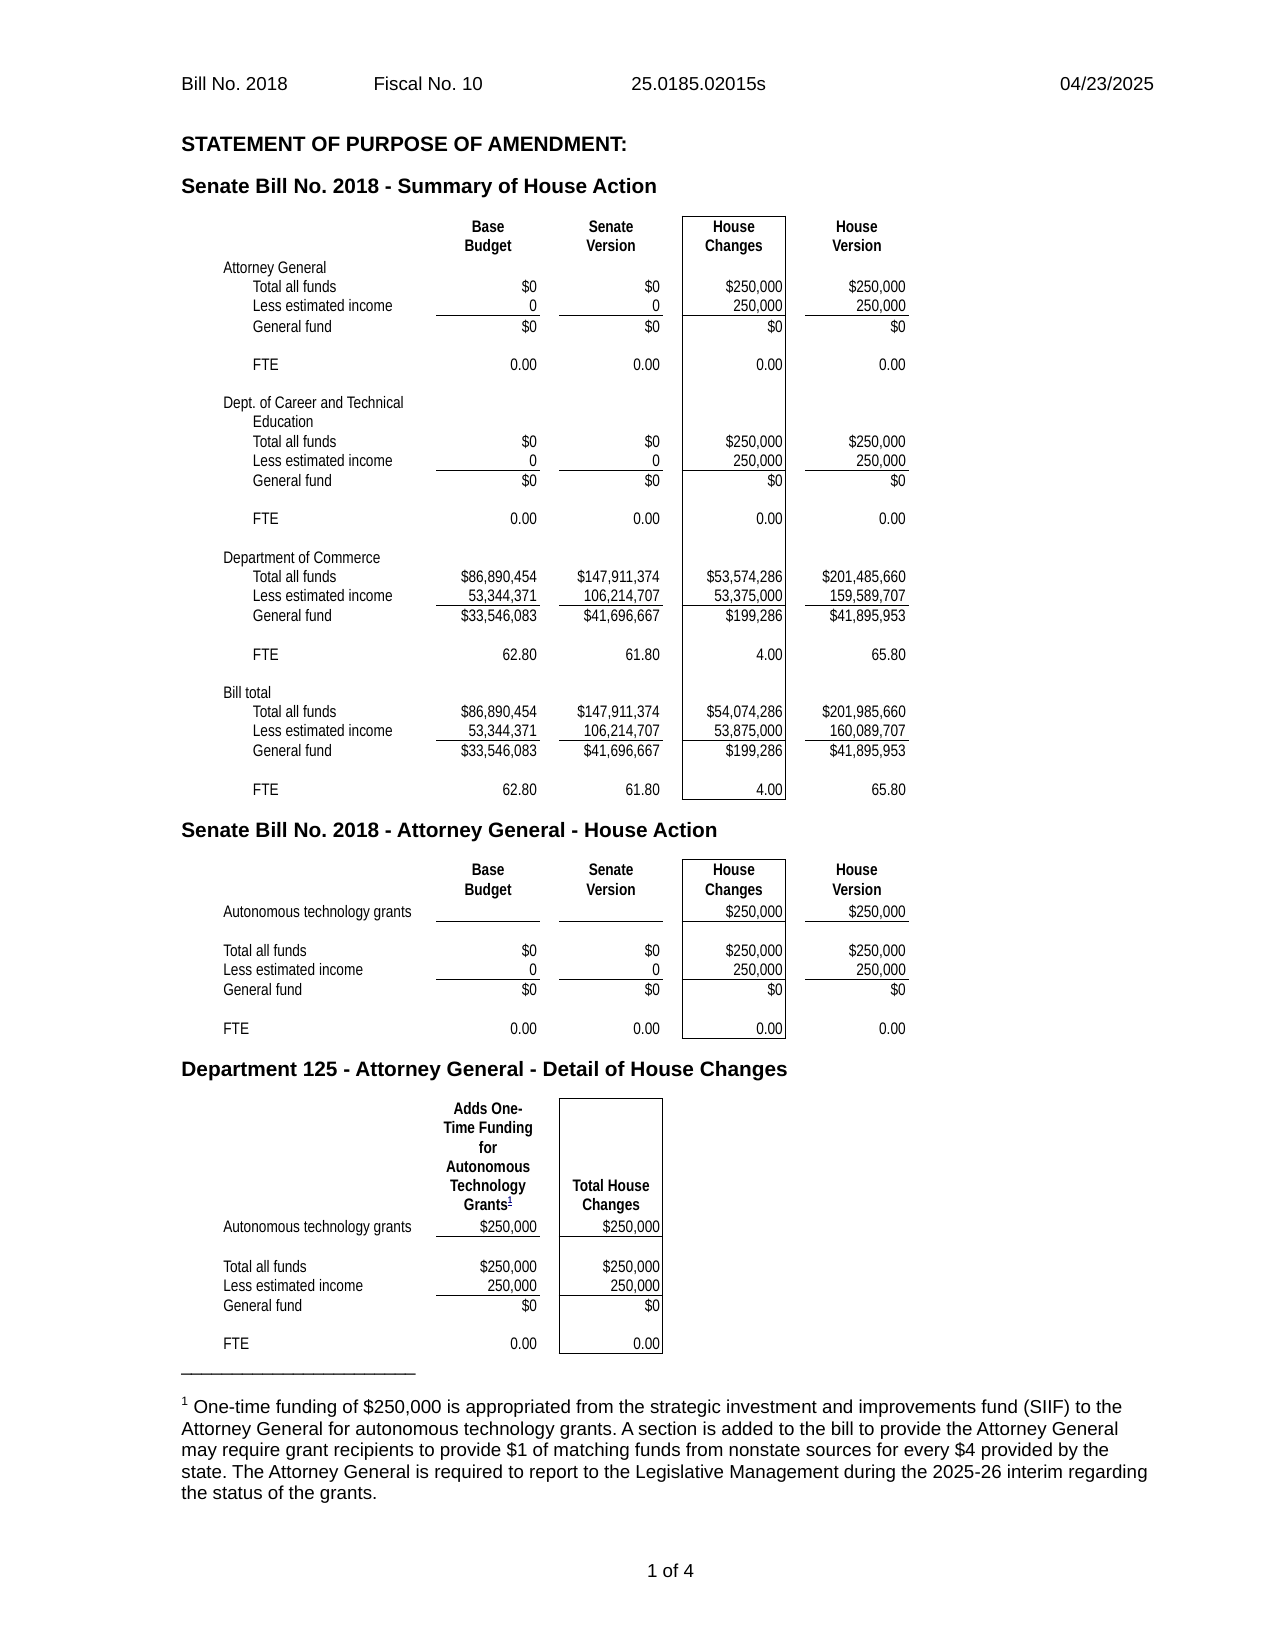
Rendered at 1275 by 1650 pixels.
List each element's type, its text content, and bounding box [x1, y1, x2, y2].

table_cell $0 [683, 471, 785, 490]
table_cell [786, 664, 805, 683]
table_cell [663, 451, 682, 470]
table_cell [786, 567, 805, 586]
table_cell Less estimated income [220, 721, 417, 740]
table_cell $0 [683, 316, 785, 336]
table_cell [540, 374, 559, 393]
table_cell Less estimated income [220, 586, 417, 605]
table_cell Dept. of Career and Technical Education [220, 393, 417, 431]
table_cell [220, 760, 417, 779]
table_cell [417, 605, 436, 625]
table_cell $250,000 [560, 1217, 662, 1236]
table_cell Attorney General [220, 258, 417, 277]
table_cell $0 [683, 980, 785, 999]
table_cell $250,000 [805, 277, 908, 296]
table_cell [786, 296, 805, 315]
table_cell $147,911,374 [559, 567, 662, 586]
table_cell $0 [805, 471, 908, 490]
table_cell [417, 355, 436, 374]
table_cell $250,000 [560, 1256, 662, 1276]
table_cell [540, 625, 559, 644]
table_cell [540, 921, 559, 941]
table_cell $0 [559, 471, 662, 490]
table_cell [540, 1334, 559, 1353]
table_cell [436, 548, 539, 567]
table_cell [805, 760, 908, 779]
table_header [540, 1098, 559, 1217]
table_cell 160,089,707 [805, 721, 908, 740]
table_cell [805, 999, 908, 1018]
table_cell [417, 921, 436, 941]
table_cell [540, 999, 559, 1018]
table_cell [540, 277, 559, 296]
table_cell [786, 721, 805, 740]
table_cell $0 [436, 316, 539, 336]
table_cell 0.00 [805, 355, 908, 374]
table_cell [805, 548, 908, 567]
table_cell [540, 683, 559, 702]
table_cell [540, 315, 559, 336]
table_cell [786, 780, 805, 799]
table_cell Less estimated income [220, 960, 417, 979]
table_cell FTE [220, 355, 417, 374]
table_cell 53,375,000 [683, 586, 785, 605]
table_cell [663, 941, 682, 960]
table_cell [559, 664, 662, 683]
table_cell [786, 490, 805, 509]
table_cell General fund [220, 979, 417, 999]
table_cell [540, 979, 559, 999]
table_header [540, 216, 559, 258]
table_cell [683, 760, 785, 779]
table_cell Less estimated income [220, 296, 417, 315]
table_cell [805, 922, 908, 941]
table_cell $250,000 [683, 431, 785, 451]
table_cell [559, 528, 662, 547]
table_cell [786, 393, 805, 431]
table_header Adds One-Time Funding for Autonomous Technology Grants1 [436, 1098, 539, 1217]
table_cell [559, 490, 662, 509]
text Statement of Purpose of amendment: [181, 132, 1154, 156]
table_cell [540, 586, 559, 605]
table_cell Bill total [220, 683, 417, 702]
table_cell [786, 644, 805, 663]
table_cell [663, 567, 682, 586]
table_cell [417, 490, 436, 509]
table_cell Less estimated income [220, 451, 417, 470]
table_cell [417, 336, 436, 355]
table_cell $41,895,953 [805, 741, 908, 760]
table_cell [436, 999, 539, 1018]
table_cell [540, 490, 559, 509]
table_cell $33,546,083 [436, 606, 539, 625]
table_cell [417, 586, 436, 605]
table_cell [417, 1236, 436, 1256]
table_cell [417, 625, 436, 644]
table_cell [663, 999, 682, 1018]
table_cell [786, 960, 805, 979]
table_cell [540, 258, 559, 277]
table_cell [417, 760, 436, 779]
table_header [540, 859, 559, 901]
table_cell 0.00 [683, 355, 785, 374]
table_cell $53,574,286 [683, 567, 785, 586]
table_cell 0 [436, 296, 539, 315]
table_cell [417, 1019, 436, 1038]
table_cell Less estimated income [220, 1276, 417, 1295]
table_cell Total all funds [220, 431, 417, 451]
table_cell [786, 374, 805, 393]
table_cell [540, 941, 559, 960]
table_cell 250,000 [436, 1276, 539, 1295]
table_cell [786, 999, 805, 1018]
table_cell [786, 509, 805, 528]
table_cell [540, 548, 559, 567]
table_cell [220, 528, 417, 547]
table_cell [683, 683, 785, 702]
table_cell [417, 1217, 436, 1236]
table_cell 0.00 [559, 355, 662, 374]
table_cell 0.00 [436, 509, 539, 528]
table_cell [559, 760, 662, 779]
table_cell [417, 470, 436, 490]
table_cell 250,000 [683, 960, 785, 979]
table_cell [417, 941, 436, 960]
table_cell [417, 567, 436, 586]
table_cell [220, 999, 417, 1018]
table_cell [683, 374, 785, 393]
table_cell [436, 901, 539, 921]
table_cell $250,000 [805, 941, 908, 960]
table_cell $0 [559, 316, 662, 336]
table_cell [663, 548, 682, 567]
table_cell [683, 490, 785, 509]
table_cell [417, 960, 436, 979]
table_cell Total all funds [220, 702, 417, 721]
table_cell [786, 740, 805, 760]
table_cell [663, 780, 682, 799]
table_cell [560, 1315, 662, 1334]
table_header [786, 859, 805, 901]
table_cell [436, 760, 539, 779]
table_cell $250,000 [683, 277, 785, 296]
table_cell [436, 374, 539, 393]
table_cell 250,000 [805, 960, 908, 979]
table_header [663, 859, 682, 901]
table_header [417, 859, 436, 901]
table_cell 62.80 [436, 780, 539, 799]
table_cell [683, 258, 785, 277]
table_cell [540, 296, 559, 315]
table_cell [540, 1019, 559, 1038]
table_cell [663, 258, 682, 277]
table_cell [540, 509, 559, 528]
table_cell [786, 979, 805, 999]
table_cell $54,074,286 [683, 702, 785, 721]
table_cell Total all funds [220, 277, 417, 296]
table_cell [417, 740, 436, 760]
table_cell [559, 258, 662, 277]
table_cell [559, 374, 662, 393]
table_cell [540, 1276, 559, 1295]
table_cell [417, 999, 436, 1018]
table_cell [436, 528, 539, 547]
text Senate Bill No. 2018 - Summary of House Action [181, 174, 1154, 198]
table_cell [663, 740, 682, 760]
table_cell [540, 721, 559, 740]
table_cell [663, 721, 682, 740]
table_cell General fund [220, 315, 417, 336]
table_cell [786, 258, 805, 277]
table_cell 0.00 [683, 509, 785, 528]
table_cell [683, 999, 785, 1018]
table_cell [540, 1217, 559, 1236]
table_cell FTE [220, 1334, 417, 1353]
table_cell [417, 1276, 436, 1295]
table_cell 4.00 [683, 644, 785, 663]
table_cell 0.00 [436, 1334, 539, 1353]
table_cell $250,000 [436, 1256, 539, 1276]
table_cell [663, 644, 682, 663]
table_cell $250,000 [805, 431, 908, 451]
table_cell [559, 625, 662, 644]
table_cell 106,214,707 [559, 586, 662, 605]
table_cell 250,000 [683, 451, 785, 470]
table_cell [540, 740, 559, 760]
table_cell [417, 1295, 436, 1315]
table_cell [540, 702, 559, 721]
table_cell [786, 586, 805, 605]
table_cell 0.00 [560, 1334, 662, 1353]
table_cell [540, 470, 559, 490]
table_cell $86,890,454 [436, 567, 539, 586]
table_cell [417, 644, 436, 663]
table_cell [663, 586, 682, 605]
table_cell [786, 625, 805, 644]
table_cell [436, 683, 539, 702]
table_cell [663, 760, 682, 779]
table_cell $0 [436, 471, 539, 490]
table_cell [417, 979, 436, 999]
table_cell General fund [220, 1295, 417, 1315]
table_cell [786, 921, 805, 941]
table_cell 106,214,707 [559, 721, 662, 740]
table_cell 62.80 [436, 644, 539, 663]
table_cell [663, 605, 682, 625]
table_cell [559, 393, 662, 431]
table_cell 159,589,707 [805, 586, 908, 605]
table_header [786, 216, 805, 258]
table_cell [663, 960, 682, 979]
table_cell [786, 941, 805, 960]
table_cell [805, 490, 908, 509]
table_cell Total all funds [220, 567, 417, 586]
table_cell [663, 683, 682, 702]
table_cell [220, 1315, 417, 1334]
table_cell [417, 1256, 436, 1276]
table_cell [683, 336, 785, 355]
table_cell $201,985,660 [805, 702, 908, 721]
table_cell [540, 1295, 559, 1315]
table_cell [540, 664, 559, 683]
table_cell [436, 664, 539, 683]
table_cell 0.00 [436, 1019, 539, 1038]
table_cell [540, 1256, 559, 1276]
table_cell $41,696,667 [559, 741, 662, 760]
table_cell [559, 999, 662, 1018]
table_cell $0 [436, 431, 539, 451]
table_cell [220, 664, 417, 683]
table_cell [220, 374, 417, 393]
table_cell $0 [436, 941, 539, 960]
table_cell [220, 336, 417, 355]
text 1 One-time funding of $250,000 is appropriated from the strategic investment and improvements fund (SIIF) to the Attorney General for autonomous technology grants. A section is added to the bill to provide the Attorney General may require grant recipients to provide $1 of matching funds from nonstate sources for every $4 provided by the state. The Attorney General is required to report to the Legislative Management during the 2025­-26 interim regarding the status of the grants. [181, 1393, 1154, 1504]
table_cell [786, 528, 805, 547]
table_cell [663, 702, 682, 721]
table_cell [663, 277, 682, 296]
table_cell [786, 760, 805, 779]
table_cell [663, 528, 682, 547]
table_cell $250,000 [683, 941, 785, 960]
table_header Base Budget [436, 859, 539, 901]
table_cell [805, 374, 908, 393]
table_cell [436, 1237, 539, 1256]
text Senate Bill No. 2018 - Attorney General - House Action [181, 817, 1154, 841]
table_cell $86,890,454 [436, 702, 539, 721]
table_cell $199,286 [683, 606, 785, 625]
table_header [663, 216, 682, 258]
table_cell [663, 509, 682, 528]
table_cell [436, 625, 539, 644]
table_cell [220, 921, 417, 941]
table_cell [417, 451, 436, 470]
table_cell [436, 922, 539, 941]
table_cell [683, 625, 785, 644]
table_cell [786, 901, 805, 921]
table_cell [663, 490, 682, 509]
table_cell $250,000 [436, 1217, 539, 1236]
table_cell 53,875,000 [683, 721, 785, 740]
table_cell [663, 470, 682, 490]
table_cell $33,546,083 [436, 741, 539, 760]
table_cell 0.00 [805, 509, 908, 528]
table_cell [540, 901, 559, 921]
table_cell 53,344,371 [436, 721, 539, 740]
table_cell [540, 567, 559, 586]
table_cell [417, 664, 436, 683]
table_cell $0 [559, 277, 662, 296]
table_cell $147,911,374 [559, 702, 662, 721]
table_cell [417, 528, 436, 547]
table_cell [417, 258, 436, 277]
table_cell [786, 605, 805, 625]
table_cell $0 [559, 431, 662, 451]
table_cell [220, 625, 417, 644]
table_cell [805, 336, 908, 355]
table_cell $0 [805, 980, 908, 999]
table_cell [805, 683, 908, 702]
table_cell 0 [436, 451, 539, 470]
table_cell 53,344,371 [436, 586, 539, 605]
table_cell [417, 548, 436, 567]
table_cell [540, 605, 559, 625]
table_cell [540, 393, 559, 431]
table_cell Autonomous technology grants [220, 901, 417, 921]
table_cell [560, 1237, 662, 1256]
table_cell [663, 355, 682, 374]
table_cell [540, 960, 559, 979]
table_cell [663, 664, 682, 683]
table_cell [540, 528, 559, 547]
table_cell $0 [559, 980, 662, 999]
table_cell [417, 374, 436, 393]
table_cell [805, 625, 908, 644]
table_cell [786, 336, 805, 355]
table_cell [683, 922, 785, 941]
table_header [220, 1098, 417, 1217]
table_header Base Budget [436, 216, 539, 258]
table_header House Version [805, 216, 908, 258]
table_cell [683, 664, 785, 683]
table_cell 0 [559, 296, 662, 315]
table_cell [220, 1236, 417, 1256]
table_cell [683, 528, 785, 547]
table_cell 61.80 [559, 644, 662, 663]
table_cell Department of Commerce [220, 548, 417, 567]
table_cell [786, 548, 805, 567]
table_cell 250,000 [683, 296, 785, 315]
table_cell [559, 922, 662, 941]
table_cell 0.00 [436, 355, 539, 374]
table_cell [436, 490, 539, 509]
table_cell [663, 374, 682, 393]
table_cell [436, 1315, 539, 1334]
table_header [220, 859, 417, 901]
table_cell [786, 431, 805, 451]
table_header House Changes [683, 217, 785, 258]
table_cell [663, 1019, 682, 1038]
table_header House Changes [683, 860, 785, 901]
table_cell [559, 901, 662, 921]
table_cell [786, 1019, 805, 1038]
table_cell [663, 431, 682, 451]
table_cell [540, 1315, 559, 1334]
table_cell [786, 277, 805, 296]
table_cell [417, 315, 436, 336]
table_cell [436, 336, 539, 355]
table_cell 250,000 [560, 1276, 662, 1295]
table_cell [436, 393, 539, 431]
table_cell [540, 780, 559, 799]
table_cell FTE [220, 1019, 417, 1038]
table_cell [663, 625, 682, 644]
table_cell FTE [220, 644, 417, 663]
table_cell [559, 548, 662, 567]
table_cell [559, 336, 662, 355]
table_cell $0 [436, 980, 539, 999]
table_cell [805, 258, 908, 277]
table_cell 0 [559, 451, 662, 470]
table_cell [805, 664, 908, 683]
table_cell $250,000 [805, 901, 908, 921]
table_cell [663, 921, 682, 941]
table_cell [663, 393, 682, 431]
table_header [417, 216, 436, 258]
table_cell [663, 901, 682, 921]
table_cell [417, 1315, 436, 1334]
table_cell 0 [436, 960, 539, 979]
table_header Total House Changes [560, 1099, 662, 1217]
table_cell 65.80 [805, 644, 908, 663]
table_cell $0 [436, 1296, 539, 1315]
table_cell [540, 336, 559, 355]
table_cell Total all funds [220, 1256, 417, 1276]
table_cell [805, 393, 908, 431]
table_cell [559, 683, 662, 702]
table_cell [786, 683, 805, 702]
table_cell [540, 1236, 559, 1256]
table_cell General fund [220, 740, 417, 760]
table_cell 250,000 [805, 451, 908, 470]
table_cell 4.00 [683, 780, 785, 799]
table_cell FTE [220, 509, 417, 528]
table_cell 65.80 [805, 780, 908, 799]
table_cell [417, 721, 436, 740]
table_cell [663, 979, 682, 999]
table_cell [417, 683, 436, 702]
table_cell [417, 431, 436, 451]
table_cell [786, 470, 805, 490]
table_header Senate Version [559, 216, 662, 258]
table_cell [540, 644, 559, 663]
table_cell [663, 296, 682, 315]
table_cell Total all funds [220, 941, 417, 960]
table_cell [417, 780, 436, 799]
table_cell $41,895,953 [805, 606, 908, 625]
table_cell $0 [560, 1296, 662, 1315]
table_cell [786, 702, 805, 721]
table_cell [417, 393, 436, 431]
table_cell 0.00 [805, 1019, 908, 1038]
table_cell [220, 490, 417, 509]
table_cell 250,000 [805, 296, 908, 315]
table_cell [417, 702, 436, 721]
table_header House Version [805, 859, 908, 901]
table_cell [805, 528, 908, 547]
table_cell [417, 296, 436, 315]
table_cell [683, 393, 785, 431]
table_cell General fund [220, 470, 417, 490]
text Department 125 - Attorney General - Detail of House Changes [181, 1056, 1154, 1080]
table_cell FTE [220, 780, 417, 799]
table_cell [417, 1334, 436, 1353]
table_cell $0 [436, 277, 539, 296]
table_cell $201,485,660 [805, 567, 908, 586]
table_cell [417, 509, 436, 528]
table_cell 0.00 [559, 1019, 662, 1038]
table_cell [683, 548, 785, 567]
table_cell General fund [220, 605, 417, 625]
table_cell [786, 355, 805, 374]
table_cell 61.80 [559, 780, 662, 799]
table_header Senate Version [559, 859, 662, 901]
table_cell $0 [805, 316, 908, 336]
table_cell [663, 336, 682, 355]
table_cell [786, 451, 805, 470]
table_cell [417, 901, 436, 921]
table_cell [663, 315, 682, 336]
table_cell 0 [559, 960, 662, 979]
table_cell $41,696,667 [559, 606, 662, 625]
table_cell 0.00 [559, 509, 662, 528]
table_cell [540, 355, 559, 374]
table_cell $0 [559, 941, 662, 960]
table_cell 0.00 [683, 1019, 785, 1038]
table_cell [540, 451, 559, 470]
table_cell [786, 315, 805, 336]
table_cell [540, 431, 559, 451]
table_cell [417, 277, 436, 296]
table_cell Autonomous technology grants [220, 1217, 417, 1236]
table_cell $199,286 [683, 741, 785, 760]
table_cell [436, 258, 539, 277]
table_cell $250,000 [683, 901, 785, 921]
table_header [417, 1098, 436, 1217]
table_header [220, 216, 417, 258]
table_cell [540, 760, 559, 779]
